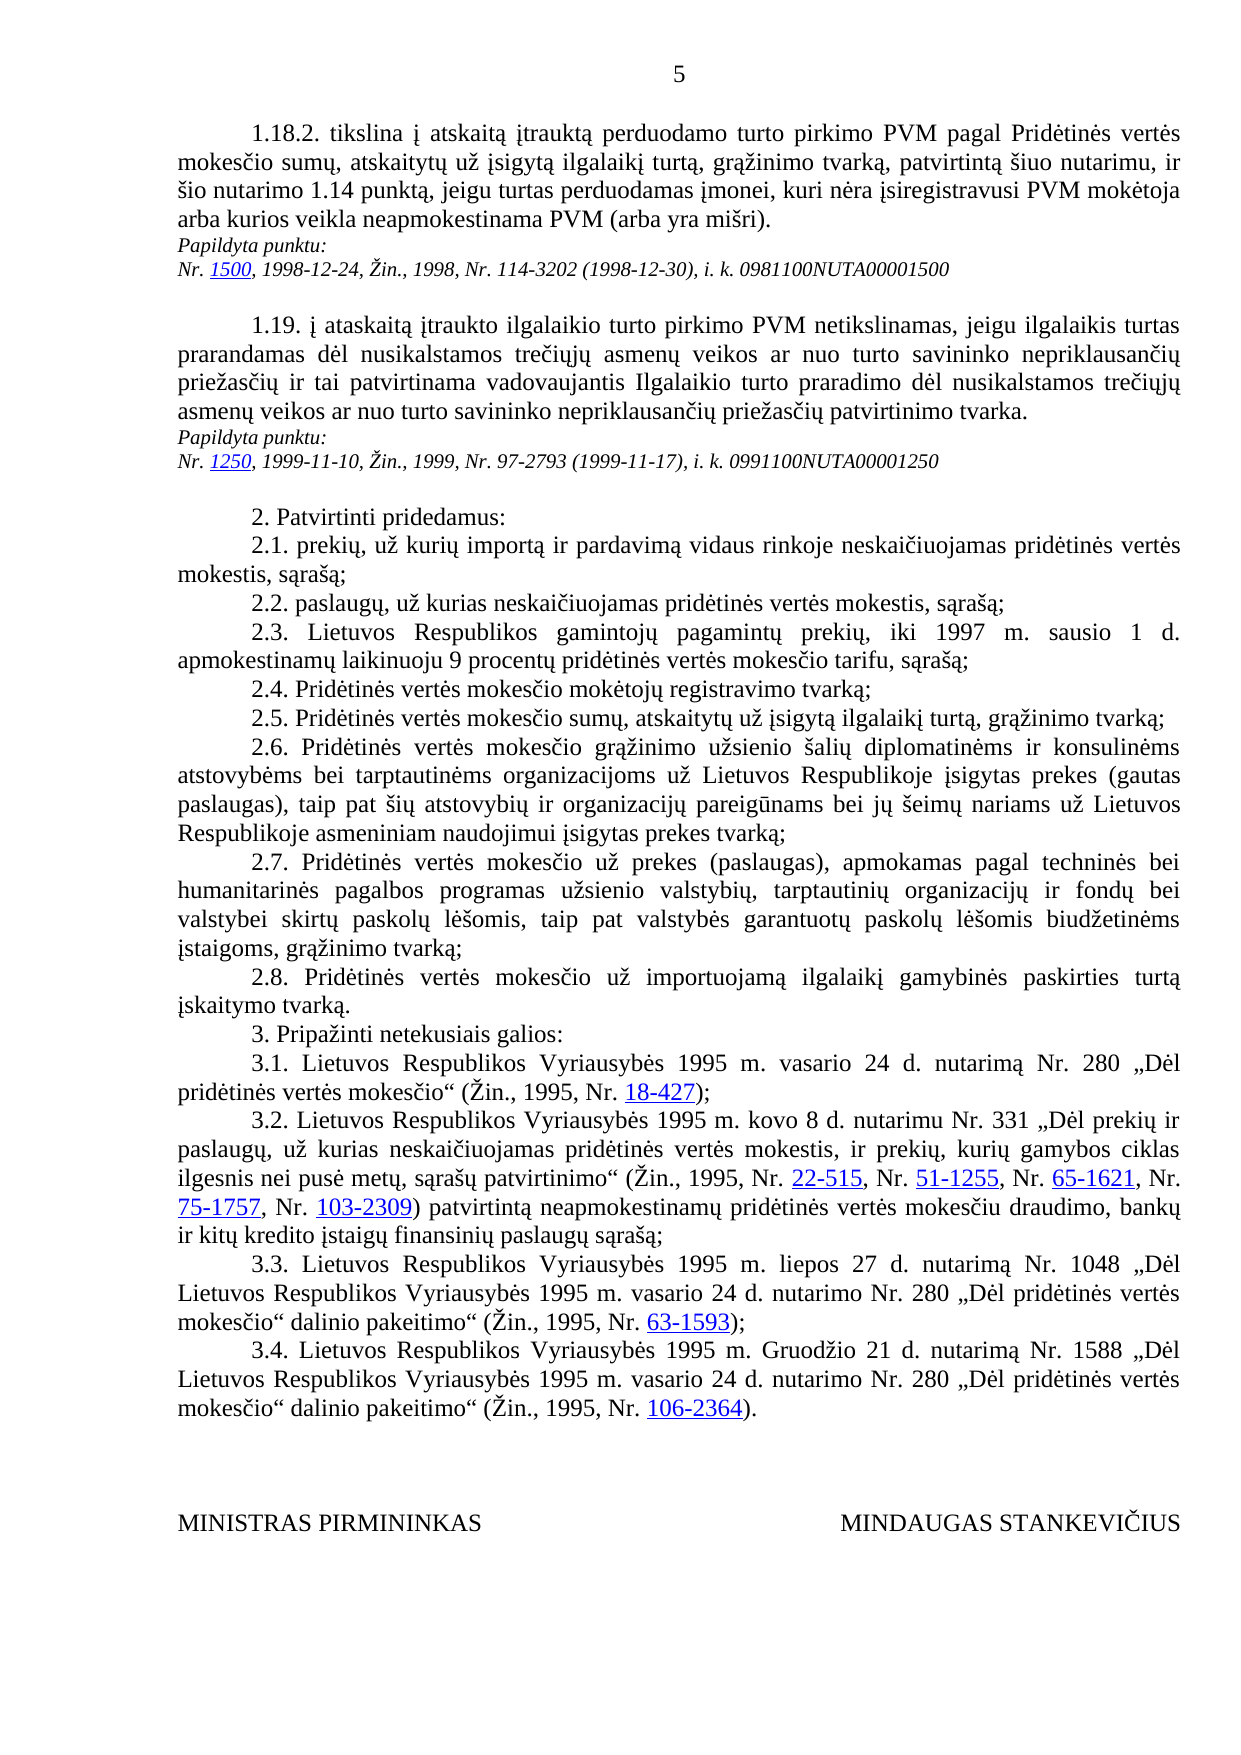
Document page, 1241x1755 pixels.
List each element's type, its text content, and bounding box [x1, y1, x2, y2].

text Papildyta punktu: [177, 233, 1181, 257]
text 3.1. Lietuvos Respublikos Vyriausybės 1995 m. vasario 24 d. nutarimą Nr. 280 „Dėl pridėtinės vertės mokesčio“ (Žin., 1995, Nr. 18-427); [177, 1048, 1181, 1106]
text 2.6. Pridėtinės vertės mokesčio grąžinimo užsienio šalių diplomatinėms ir konsulinėms atstovybėms bei tarptautinėms organizacijoms už Lietuvos Respublikoje įsigytas prekes (gautas paslaugas), taip pat šių atstovybių ir organizacijų pareigūnams bei jų šeimų nariams už Lietuvos Respublikoje asmeniniam naudojimui įsigytas prekes tvarką; [177, 732, 1181, 847]
text 3.4. Lietuvos Respublikos Vyriausybės 1995 m. Gruodžio 21 d. nutarimą Nr. 1588 „Dėl Lietuvos Respublikos Vyriausybės 1995 m. vasario 24 d. nutarimo Nr. 280 „Dėl pridėtinės vertės mokesčio“ dalinio pakeitimo“ (Žin., 1995, Nr. 106-2364). [177, 1336, 1181, 1422]
text 2.1. prekių, už kurių importą ir pardavimą vidaus rinkoje neskaičiuojamas pridėtinės vertės mokestis, sąrašą; [177, 531, 1181, 588]
text Nr. 1500, 1998-12-24, Žin., 1998, Nr. 114-3202 (1998-12-30), i. k. 0981100NUTA00001500 [177, 257, 1181, 281]
text 3.2. Lietuvos Respublikos Vyriausybės 1995 m. kovo 8 d. nutarimu Nr. 331 „Dėl prekių ir paslaugų, už kurias neskaičiuojamas pridėtinės vertės mokestis, ir prekių, kurių gamybos ciklas ilgesnis nei pusė metų, sąrašų patvirtinimo“ (Žin., 1995, Nr. 22-515, Nr. 51-1255, Nr. 65-1621, Nr. 75-1757, Nr. 103-2309) patvirtintą neapmokestinamų pridėtinės vertės mokesčiu draudimo, bankų ir kitų kredito įstaigų finansinių paslaugų sąrašą; [177, 1106, 1181, 1249]
text Nr. 1250, 1999-11-10, Žin., 1999, Nr. 97-2793 (1999-11-17), i. k. 0991100NUTA00001250 [177, 449, 1181, 473]
text 1.18.2. tikslina į atskaitą įtrauktą perduodamo turto pirkimo PVM pagal Pridėtinės vertės mokesčio sumų, atskaitytų už įsigytą ilgalaikį turtą, grąžinimo tvarką, patvirtintą šiuo nutarimu, ir šio nutarimo 1.14 punktą, jeigu turtas perduodamas įmonei, kuri nėra įsiregistravusi PVM mokėtoja arba kurios veikla neapmokestinama PVM (arba yra mišri). [177, 118, 1181, 233]
text MINISTRAS PIRMININKAS MINDAUGAS STANKEVIČIUS [177, 1508, 1181, 1537]
text 2.8. Pridėtinės vertės mokesčio už importuojamą ilgalaikį gamybinės paskirties turtą įskaitymo tvarką. [177, 962, 1181, 1019]
text 2.5. Pridėtinės vertės mokesčio sumų, atskaitytų už įsigytą ilgalaikį turtą, grąžinimo tvarką; [177, 703, 1181, 732]
text 3.3. Lietuvos Respublikos Vyriausybės 1995 m. liepos 27 d. nutarimą Nr. 1048 „Dėl Lietuvos Respublikos Vyriausybės 1995 m. vasario 24 d. nutarimo Nr. 280 „Dėl pridėtinės vertės mokesčio“ dalinio pakeitimo“ (Žin., 1995, Nr. 63-1593); [177, 1249, 1181, 1336]
text 2.7. Pridėtinės vertės mokesčio už prekes (paslaugas), apmokamas pagal techninės bei humanitarinės pagalbos programas užsienio valstybių, tarptautinių organizacijų ir fondų bei valstybei skirtų paskolų lėšomis, taip pat valstybės garantuotų paskolų lėšomis biudžetinėms įstaigoms, grąžinimo tvarką; [177, 847, 1181, 962]
text 2.4. Pridėtinės vertės mokesčio mokėtojų registravimo tvarką; [177, 674, 1181, 703]
text 2.3. Lietuvos Respublikos gamintojų pagamintų prekių, iki 1997 m. sausio 1 d. apmokestinamų laikinuoju 9 procentų pridėtinės vertės mokesčio tarifu, sąrašą; [177, 617, 1181, 674]
text 3. Pripažinti netekusiais galios: [177, 1019, 1181, 1048]
text 2.2. paslaugų, už kurias neskaičiuojamas pridėtinės vertės mokestis, sąrašą; [177, 588, 1181, 617]
text Papildyta punktu: [177, 425, 1181, 449]
text 1.19. į ataskaitą įtraukto ilgalaikio turto pirkimo PVM netikslinamas, jeigu ilgalaikis turtas prarandamas dėl nusikalstamos trečiųjų asmenų veikos ar nuo turto savininko nepriklausančių priežasčių ir tai patvirtinama vadovaujantis Ilgalaikio turto praradimo dėl nusikalstamos trečiųjų asmenų veikos ar nuo turto savininko nepriklausančių priežasčių patvirtinimo tvarka. [177, 310, 1181, 425]
text 2. Patvirtinti pridedamus: [177, 502, 1181, 531]
